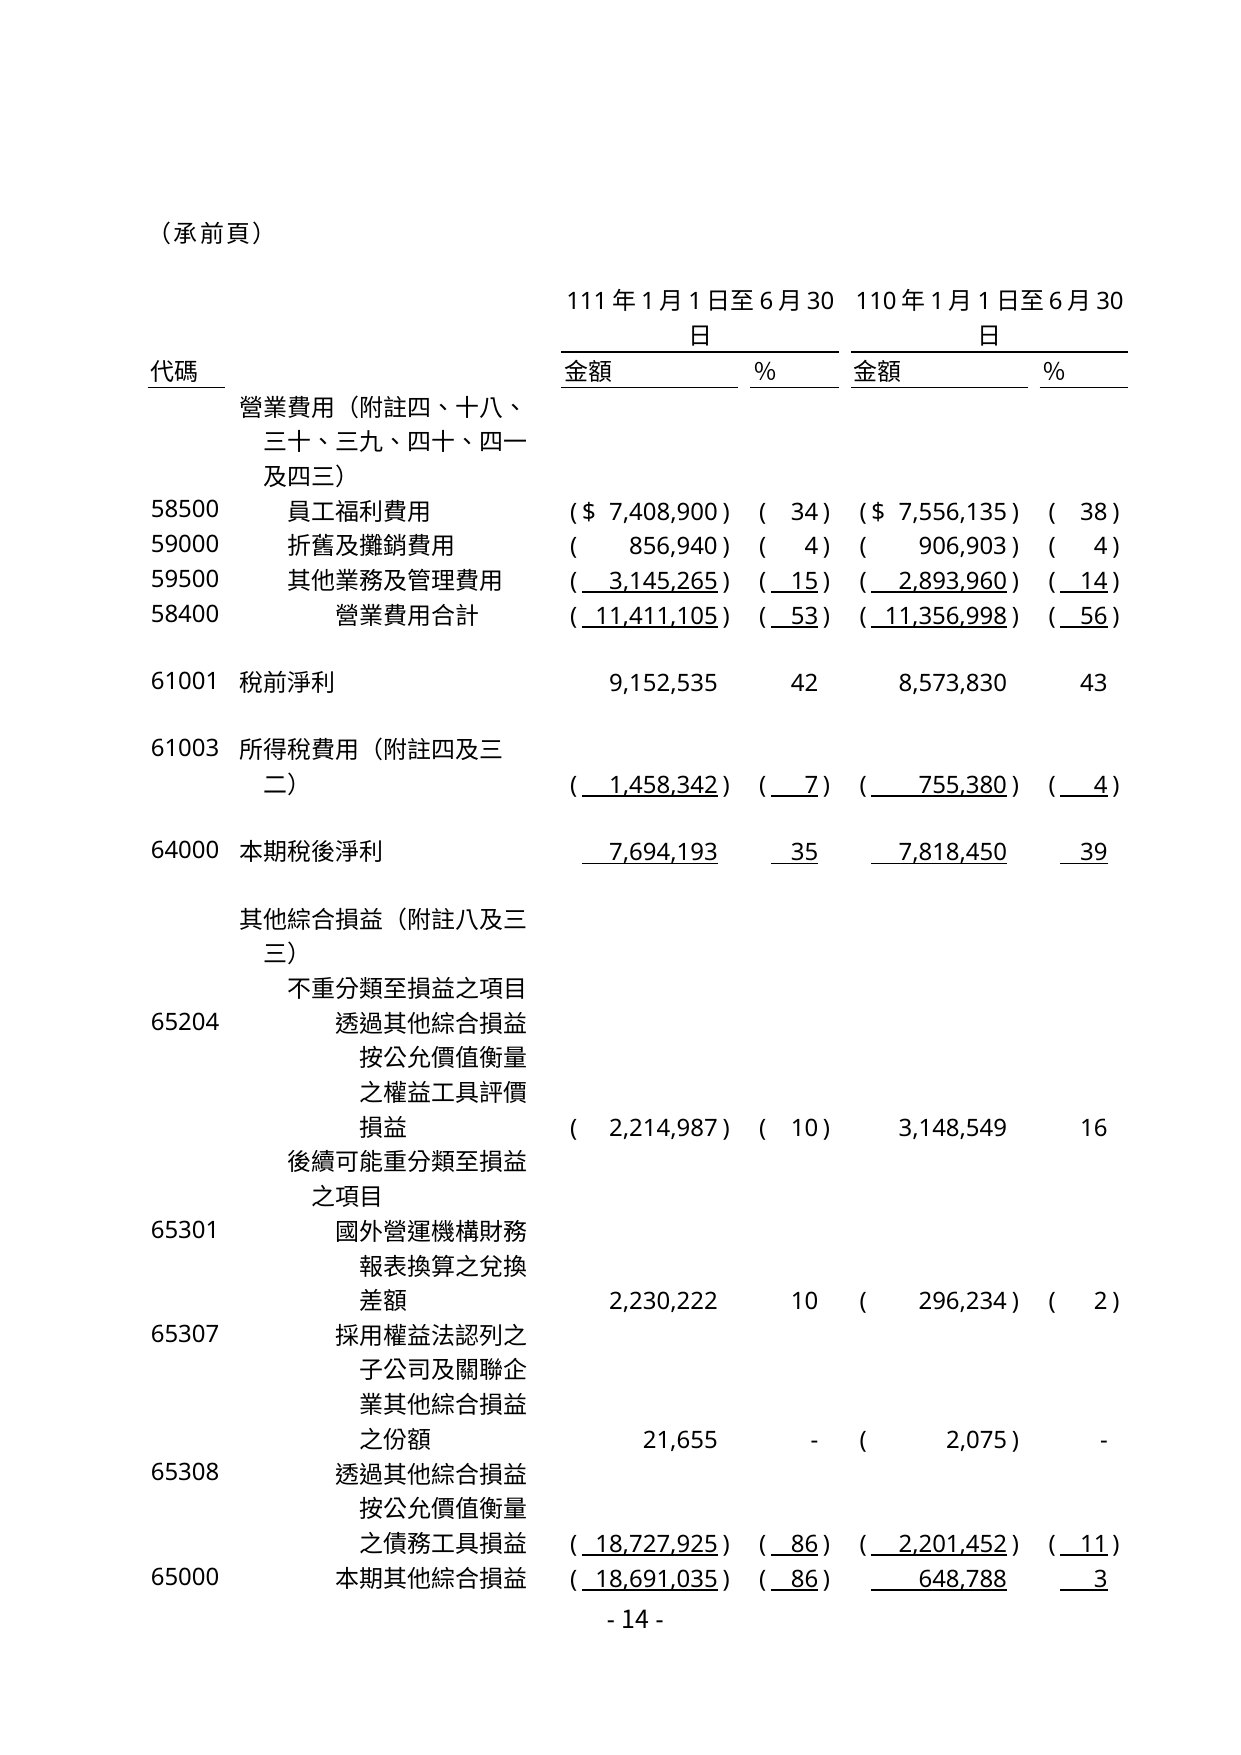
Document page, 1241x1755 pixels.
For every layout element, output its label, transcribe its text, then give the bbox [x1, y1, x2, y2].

table_cell - [750, 1316, 839, 1455]
table_cell [549, 731, 561, 800]
table_cell ( 2,893,960 ) [851, 562, 1028, 596]
table_cell [851, 868, 1028, 900]
table_cell [148, 1143, 224, 1212]
table_cell [549, 970, 561, 1004]
table_cell 稅前淨利 [236, 664, 549, 698]
table_header [148, 282, 224, 351]
table_cell 648,788 [851, 1559, 1028, 1594]
table_cell [1028, 1143, 1039, 1212]
table_cell ( 755,380 ) [851, 731, 1028, 800]
table_cell 透過其他綜合損益按公允價值衡量之債務工具損益 [236, 1455, 549, 1559]
table_cell [1028, 1213, 1039, 1316]
table_cell [1028, 1316, 1039, 1455]
table_cell [738, 970, 750, 1004]
table_cell [1028, 527, 1039, 562]
table_cell [1028, 970, 1039, 1004]
table_header 110年1月1日至6月30日 [851, 282, 1128, 351]
table_cell ( 7 ) [750, 731, 839, 800]
table_cell [549, 492, 561, 527]
table_cell 43 [1040, 664, 1128, 698]
table_cell 本期稅後淨利 [236, 833, 549, 868]
table_cell [839, 800, 851, 833]
table_cell ( 11,411,105 ) [561, 596, 738, 631]
table_cell [1040, 868, 1128, 900]
table_cell [1028, 596, 1039, 631]
table_cell [225, 1143, 236, 1212]
table_cell [738, 1455, 750, 1559]
table_cell [1028, 900, 1039, 969]
table_cell [236, 351, 549, 387]
table_cell [750, 698, 839, 731]
table_header [549, 282, 561, 351]
table_cell 透過其他綜合損益按公允價值衡量之權益工具評價損益 [236, 1004, 549, 1143]
table_cell [561, 900, 738, 969]
table_cell [839, 1455, 851, 1559]
table_cell ( 11 ) [1040, 1455, 1128, 1559]
table_cell [750, 970, 839, 1004]
table_cell [1040, 900, 1128, 969]
table_cell [1028, 1455, 1039, 1559]
table_cell [738, 868, 750, 900]
table_cell 7,818,450 [851, 833, 1028, 868]
table_cell [839, 1143, 851, 1212]
table_cell [236, 698, 549, 731]
table_cell [236, 800, 549, 833]
table_cell [839, 1559, 851, 1594]
table_cell [738, 353, 750, 387]
table_cell ( 86 ) [750, 1455, 839, 1559]
table_cell 3 [1040, 1559, 1128, 1594]
table_cell [1040, 698, 1128, 731]
table_cell [839, 562, 851, 596]
table_cell 員工福利費用 [236, 492, 549, 527]
table_cell [549, 1559, 561, 1594]
table_cell ( 3,145,265 ) [561, 562, 738, 596]
table_cell [1028, 631, 1039, 664]
table_cell 58400 [148, 596, 224, 631]
table_cell [549, 800, 561, 833]
table_cell [738, 900, 750, 969]
table_cell 9,152,535 [561, 664, 738, 698]
table_cell [851, 900, 1028, 969]
table_cell [549, 868, 561, 900]
table_cell [225, 387, 236, 492]
table_cell ( 38 ) [1040, 492, 1128, 527]
table_cell [738, 1559, 750, 1594]
table_cell [1040, 631, 1128, 664]
table_cell [738, 492, 750, 527]
table_cell [1028, 353, 1039, 387]
table_cell [1028, 833, 1039, 868]
table_cell ( 86 ) [750, 1559, 839, 1594]
table_cell [1028, 698, 1039, 731]
table_cell [148, 900, 224, 969]
table_cell 國外營運機構財務報表換算之兌換差額 [236, 1213, 549, 1316]
table_cell [738, 596, 750, 631]
table_cell 65204 [148, 1004, 224, 1143]
table_cell [839, 868, 851, 900]
table_cell [750, 388, 839, 492]
table_cell 39 [1040, 833, 1128, 868]
table_cell [561, 800, 738, 833]
table_cell [1028, 731, 1039, 800]
table_cell [549, 631, 561, 664]
table_cell 營業費用（附註四、十八、三十、三九、四十、四一及四三） [236, 387, 549, 492]
table_cell [839, 596, 851, 631]
table_cell 10 [750, 1213, 839, 1316]
table_cell ( 296,234 ) [851, 1213, 1028, 1316]
table_cell ％ [1040, 353, 1128, 387]
table_cell ( 10 ) [750, 1004, 839, 1143]
table_cell [1040, 970, 1128, 1004]
table_cell [549, 1455, 561, 1559]
table_cell [839, 731, 851, 800]
table_cell [839, 387, 851, 492]
table_cell [1028, 1004, 1039, 1143]
table_cell [561, 868, 738, 900]
table_cell 58500 [148, 492, 224, 527]
table_cell [839, 664, 851, 698]
table_cell [738, 833, 750, 868]
table_cell 8,573,830 [851, 664, 1028, 698]
table_cell [549, 596, 561, 631]
table_cell [1028, 1559, 1039, 1594]
table_cell [225, 1455, 236, 1559]
table_cell 61003 [148, 731, 224, 800]
table_cell [738, 800, 750, 833]
table_cell 42 [750, 664, 839, 698]
table_cell 金額 [561, 353, 738, 387]
table_cell [148, 388, 224, 492]
table_cell 營業費用合計 [236, 596, 549, 631]
table_cell ( 1,458,342 ) [561, 731, 738, 800]
table_cell 所得稅費用（附註四及三二） [236, 731, 549, 800]
table_cell [738, 1213, 750, 1316]
table_cell [839, 631, 851, 664]
table_cell [148, 698, 224, 731]
table_cell [839, 1213, 851, 1316]
table_cell [839, 833, 851, 868]
table_cell ( 53 ) [750, 596, 839, 631]
table_cell [225, 1213, 236, 1316]
table_cell 7,694,193 [561, 833, 738, 868]
table_cell [225, 351, 236, 387]
table_cell [1040, 1143, 1128, 1212]
table_cell [225, 900, 236, 969]
table_cell [225, 631, 236, 664]
table_cell [1040, 800, 1128, 833]
table_cell [750, 1143, 839, 1212]
table_cell [225, 833, 236, 868]
table_cell [738, 562, 750, 596]
table_cell 不重分類至損益之項目 [236, 970, 549, 1004]
table_cell [561, 388, 738, 492]
table_cell ( 2,214,987 ) [561, 1004, 738, 1143]
table_cell [225, 527, 236, 562]
table_cell ( 4 ) [1040, 527, 1128, 562]
table_cell [738, 1143, 750, 1212]
table_cell 65000 [148, 1559, 224, 1594]
table_cell ( 906,903 ) [851, 527, 1028, 562]
table_cell 2,230,222 [561, 1213, 738, 1316]
table_cell ( 4 ) [750, 527, 839, 562]
table_header [236, 282, 549, 351]
table_cell ( 18,691,035 ) [561, 1559, 738, 1594]
table_cell ( 56 ) [1040, 596, 1128, 631]
table_cell [148, 800, 224, 833]
table_cell [225, 868, 236, 900]
table_cell [738, 527, 750, 562]
table_cell [561, 698, 738, 731]
table_cell [839, 1004, 851, 1143]
table_cell [549, 900, 561, 969]
table_cell [549, 1213, 561, 1316]
table_cell [1040, 388, 1128, 492]
table_cell 折舊及攤銷費用 [236, 527, 549, 562]
table_cell [839, 698, 851, 731]
table_cell ( 2,201,452 ) [851, 1455, 1028, 1559]
table_cell [839, 1316, 851, 1455]
table_cell 後續可能重分類至損益之項目 [236, 1143, 549, 1212]
table_cell - [1040, 1316, 1128, 1455]
table_cell [549, 562, 561, 596]
table_cell ( 856,940 ) [561, 527, 738, 562]
table_cell 其他綜合損益（附註八及三三） [236, 900, 549, 969]
table_cell [1028, 664, 1039, 698]
table_cell [839, 970, 851, 1004]
table_cell [549, 387, 561, 492]
table_cell [1028, 562, 1039, 596]
table_cell ( $ 7,408,900 ) [561, 492, 738, 527]
table_cell [738, 631, 750, 664]
table_cell ( 2 ) [1040, 1213, 1128, 1316]
table_cell [549, 1316, 561, 1455]
table_cell [225, 562, 236, 596]
table_cell [561, 631, 738, 664]
table_cell ( $ 7,556,135 ) [851, 492, 1028, 527]
table_cell 16 [1040, 1004, 1128, 1143]
table_cell [851, 631, 1028, 664]
text （承前頁） [148, 215, 1122, 282]
table_cell ( 15 ) [750, 562, 839, 596]
table_cell [561, 970, 738, 1004]
table_cell [1028, 492, 1039, 527]
table_cell 65301 [148, 1213, 224, 1316]
table_header 111年1月1日至6月30日 [561, 282, 839, 351]
table_cell [738, 664, 750, 698]
table_cell [148, 970, 224, 1004]
table_cell [750, 800, 839, 833]
table_cell 其他業務及管理費用 [236, 562, 549, 596]
table_cell [738, 1316, 750, 1455]
table_cell [225, 664, 236, 698]
table_cell [1028, 800, 1039, 833]
table_cell [750, 900, 839, 969]
table_cell ( 4 ) [1040, 731, 1128, 800]
table_cell [549, 1004, 561, 1143]
table_cell [225, 731, 236, 800]
table_cell 21,655 [561, 1316, 738, 1455]
table_cell [851, 800, 1028, 833]
table_cell [148, 631, 224, 664]
table_cell ( 2,075 ) [851, 1316, 1028, 1455]
table_cell 65307 [148, 1316, 224, 1455]
table_cell [1028, 387, 1039, 492]
table_cell ％ [750, 353, 839, 387]
table_cell [738, 1004, 750, 1143]
table_cell [225, 492, 236, 527]
table_cell ( 11,356,998 ) [851, 596, 1028, 631]
table_cell [750, 868, 839, 900]
table_cell [839, 900, 851, 969]
table_cell 本期其他綜合損益 [236, 1559, 549, 1594]
table_cell [851, 1143, 1028, 1212]
table_cell [225, 800, 236, 833]
table_cell [851, 388, 1028, 492]
table_cell [839, 527, 851, 562]
table_cell [225, 596, 236, 631]
table_cell [236, 631, 549, 664]
table_cell [851, 698, 1028, 731]
table_cell 採用權益法認列之子公司及關聯企業其他綜合損益之份額 [236, 1316, 549, 1455]
table_cell [549, 1143, 561, 1212]
table_cell 59000 [148, 527, 224, 562]
table_cell [549, 664, 561, 698]
table_cell ( 34 ) [750, 492, 839, 527]
table_cell [225, 1559, 236, 1594]
table_cell [236, 868, 549, 900]
table_cell [839, 492, 851, 527]
table_cell [851, 970, 1028, 1004]
table_cell 代碼 [148, 351, 224, 387]
table_cell [1028, 868, 1039, 900]
table_cell 65308 [148, 1455, 224, 1559]
table_cell [561, 1143, 738, 1212]
table_cell [549, 833, 561, 868]
table_cell [225, 1004, 236, 1143]
table_cell 金額 [851, 353, 1028, 387]
table_cell 59500 [148, 562, 224, 596]
table_cell [738, 698, 750, 731]
table_cell ( 18,727,925 ) [561, 1455, 738, 1559]
table_cell [225, 970, 236, 1004]
table_cell [549, 698, 561, 731]
table_cell [549, 527, 561, 562]
table_cell [738, 731, 750, 800]
table_header [839, 282, 851, 351]
table_cell ( 14 ) [1040, 562, 1128, 596]
table_cell [750, 631, 839, 664]
table_cell [839, 351, 851, 387]
table_cell [148, 868, 224, 900]
table_header [225, 282, 236, 351]
table_cell 3,148,549 [851, 1004, 1028, 1143]
table_cell [225, 698, 236, 731]
table_cell 64000 [148, 833, 224, 868]
table_cell 35 [750, 833, 839, 868]
table_cell 61001 [148, 664, 224, 698]
table_cell [549, 351, 561, 387]
table_cell [225, 1316, 236, 1455]
table_cell [738, 387, 750, 492]
